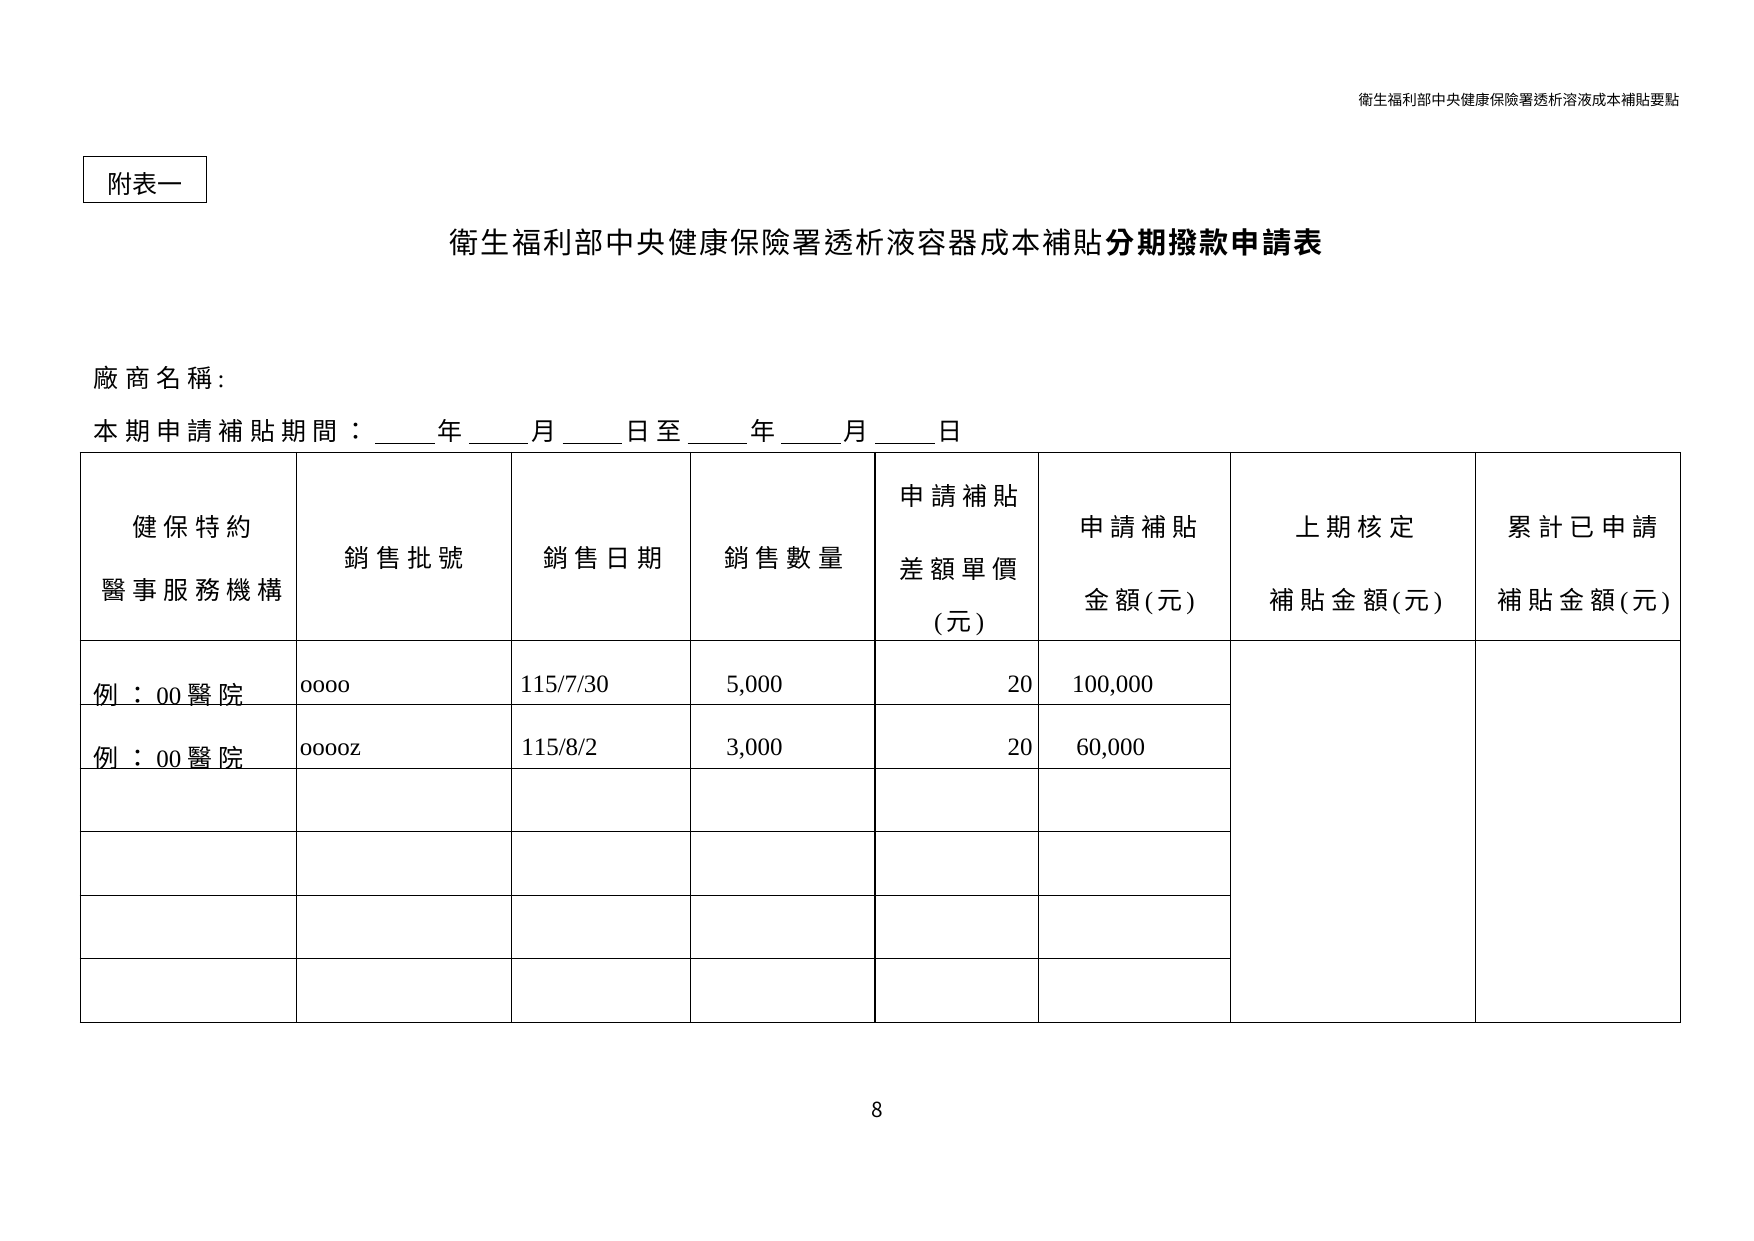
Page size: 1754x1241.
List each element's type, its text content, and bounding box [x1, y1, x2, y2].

table_cell [691, 262, 875, 324]
table_cell [512, 959, 690, 1022]
table_cell [1476, 262, 1681, 324]
table_cell [876, 896, 1038, 958]
table_cell [1476, 387, 1681, 452]
table_cell [297, 959, 511, 1022]
table_cell [875, 324, 1038, 387]
table_cell [297, 769, 511, 831]
table_cell [1231, 324, 1476, 387]
table_cell [691, 832, 874, 894]
table_cell [296, 262, 512, 324]
table_cell [81, 769, 296, 831]
table_cell 115/8/2 [512, 705, 690, 767]
table_cell 60,000 [1039, 705, 1230, 767]
table_cell 廠商名稱: [80, 324, 296, 387]
table_header [875, 137, 1038, 199]
table_cell [512, 896, 690, 958]
table_cell 本期申請補貼期間： 年 月 日至 年 月 日 [80, 387, 1038, 452]
table_cell [297, 832, 511, 894]
table_cell [1476, 199, 1681, 262]
table_cell [80, 199, 296, 262]
table_cell [512, 832, 690, 894]
table_cell [512, 769, 690, 831]
table_cell [875, 262, 1038, 324]
table_header [80, 137, 296, 199]
table_header [512, 137, 691, 199]
table_cell 3,000 [691, 705, 874, 767]
table_cell 衛生福利部中央健康保險署透析液容器成本補貼分期撥款申請表 [296, 199, 1476, 262]
table_cell 累計已申請 補貼金額(元) [1476, 453, 1680, 640]
table_cell 健保特約 醫事服務機構 [81, 453, 296, 640]
table_cell [876, 959, 1038, 1022]
table_cell [1039, 769, 1230, 831]
table_cell [1231, 387, 1476, 452]
table_cell 100,000 [1039, 641, 1230, 704]
table_cell [691, 769, 874, 831]
table_cell [81, 959, 296, 1022]
table_cell 例：00醫院 [81, 641, 296, 704]
table_cell [876, 769, 1038, 831]
table_cell [1476, 641, 1680, 1022]
table_cell [1039, 324, 1231, 387]
table_cell [1231, 262, 1476, 324]
table_header [296, 137, 512, 199]
table_cell [691, 324, 875, 387]
table_cell [80, 262, 296, 324]
table_cell [1039, 387, 1231, 452]
table_cell 5,000 [691, 641, 874, 704]
table_cell 銷售批號 [297, 453, 511, 640]
table_cell [1039, 896, 1230, 958]
table_cell oooo [297, 641, 511, 704]
table_cell 例：00醫院 [81, 705, 296, 767]
table_cell [81, 832, 296, 894]
table_cell 銷售日期 [512, 453, 690, 640]
table_header [84, 157, 206, 202]
table_header [1039, 137, 1231, 199]
table_header [1231, 137, 1476, 199]
table_cell ooooz [297, 705, 511, 767]
table_cell [1039, 959, 1230, 1022]
table_cell [81, 896, 296, 958]
table_cell [1476, 324, 1681, 387]
table_cell [297, 896, 511, 958]
table_cell 申請補貼 差額單價(元) [876, 453, 1038, 640]
table_cell [1039, 262, 1231, 324]
table_cell [1039, 832, 1230, 894]
table_cell 115/7/30 [512, 641, 690, 704]
table_cell [512, 324, 691, 387]
table_cell [512, 262, 691, 324]
table_cell 申請補貼 金額(元) [1039, 453, 1230, 640]
table_cell [1231, 641, 1475, 1022]
table_cell [691, 959, 874, 1022]
table_cell 20 [876, 705, 1038, 767]
table_cell [876, 832, 1038, 894]
table_header [691, 137, 875, 199]
table_cell 20 [876, 641, 1038, 704]
table_cell 上期核定 補貼金額(元) [1231, 453, 1475, 640]
table_cell [296, 324, 512, 387]
table_cell 銷售數量 [691, 453, 874, 640]
table_header [1476, 137, 1681, 199]
table_cell [691, 896, 874, 958]
